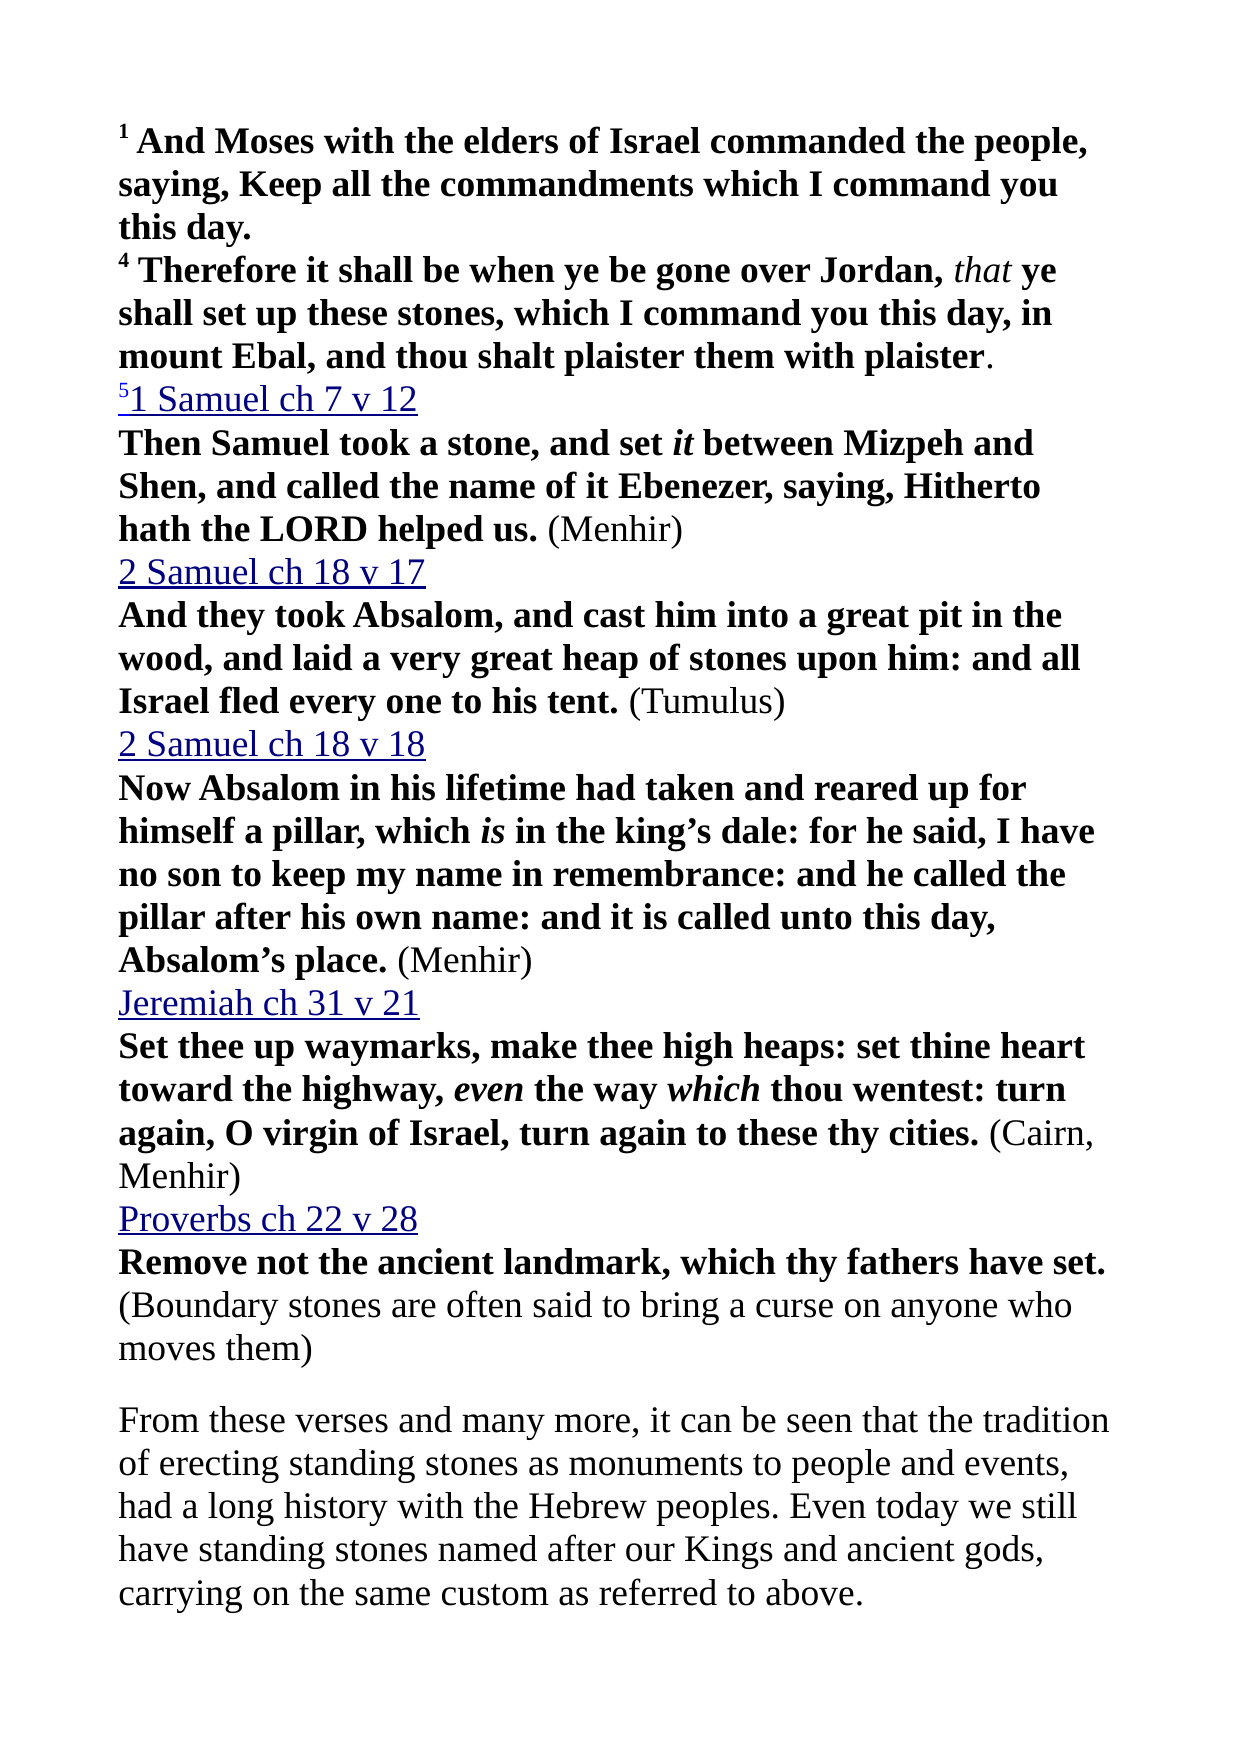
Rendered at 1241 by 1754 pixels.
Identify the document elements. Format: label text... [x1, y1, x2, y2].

text 1 And Moses with the elders of Israel commanded the people, saying, Keep all the commandments which I command you this day. [118, 118, 1122, 247]
text Proverbs ch 22 v 28 Remove not the ancient landmark, which thy fathers have set. (Boundary stones are often said to bring a curse on anyone who moves them) [118, 1196, 1122, 1369]
text 51 Samuel ch 7 v 12 Then Samuel took a stone, and set it between Mizpeh and Shen, and called the name of it Ebenezer, saying, Hitherto hath the LORD helped us. (Menhir) [118, 377, 1122, 549]
text From these verses and many more, it can be seen that the tradition of erecting standing stones as monuments to people and events, had a long history with the Hebrew peoples. Even today we still have standing stones named after our Kings and ancient gods, carrying on the same custom as referred to above. [118, 1397, 1122, 1613]
text 2 Samuel ch 18 v 18 Now Absalom in his lifetime had taken and reared up for himself a pillar, which is in the king’s dale: for he said, I have no son to keep my name in remembrance: and he called the pillar after his own name: and it is called unto this day, Absalom’s place. (Menhir) [118, 722, 1122, 981]
text 2 Samuel ch 18 v 17 And they took Absalom, and cast him into a great pit in the wood, and laid a very great heap of stones upon him: and all Israel fled every one to his tent. (Tumulus) [118, 549, 1122, 722]
text Jeremiah ch 31 v 21 Set thee up waymarks, make thee high heaps: set thine heart toward the highway, even the way which thou wentest: turn again, O virgin of Israel, turn again to these thy cities. (Cairn, Menhir) [118, 981, 1122, 1196]
text 4 Therefore it shall be when ye be gone over Jordan, that ye shall set up these stones, which I command you this day, in mount Ebal, and thou shalt plaister them with plaister. [118, 247, 1122, 377]
